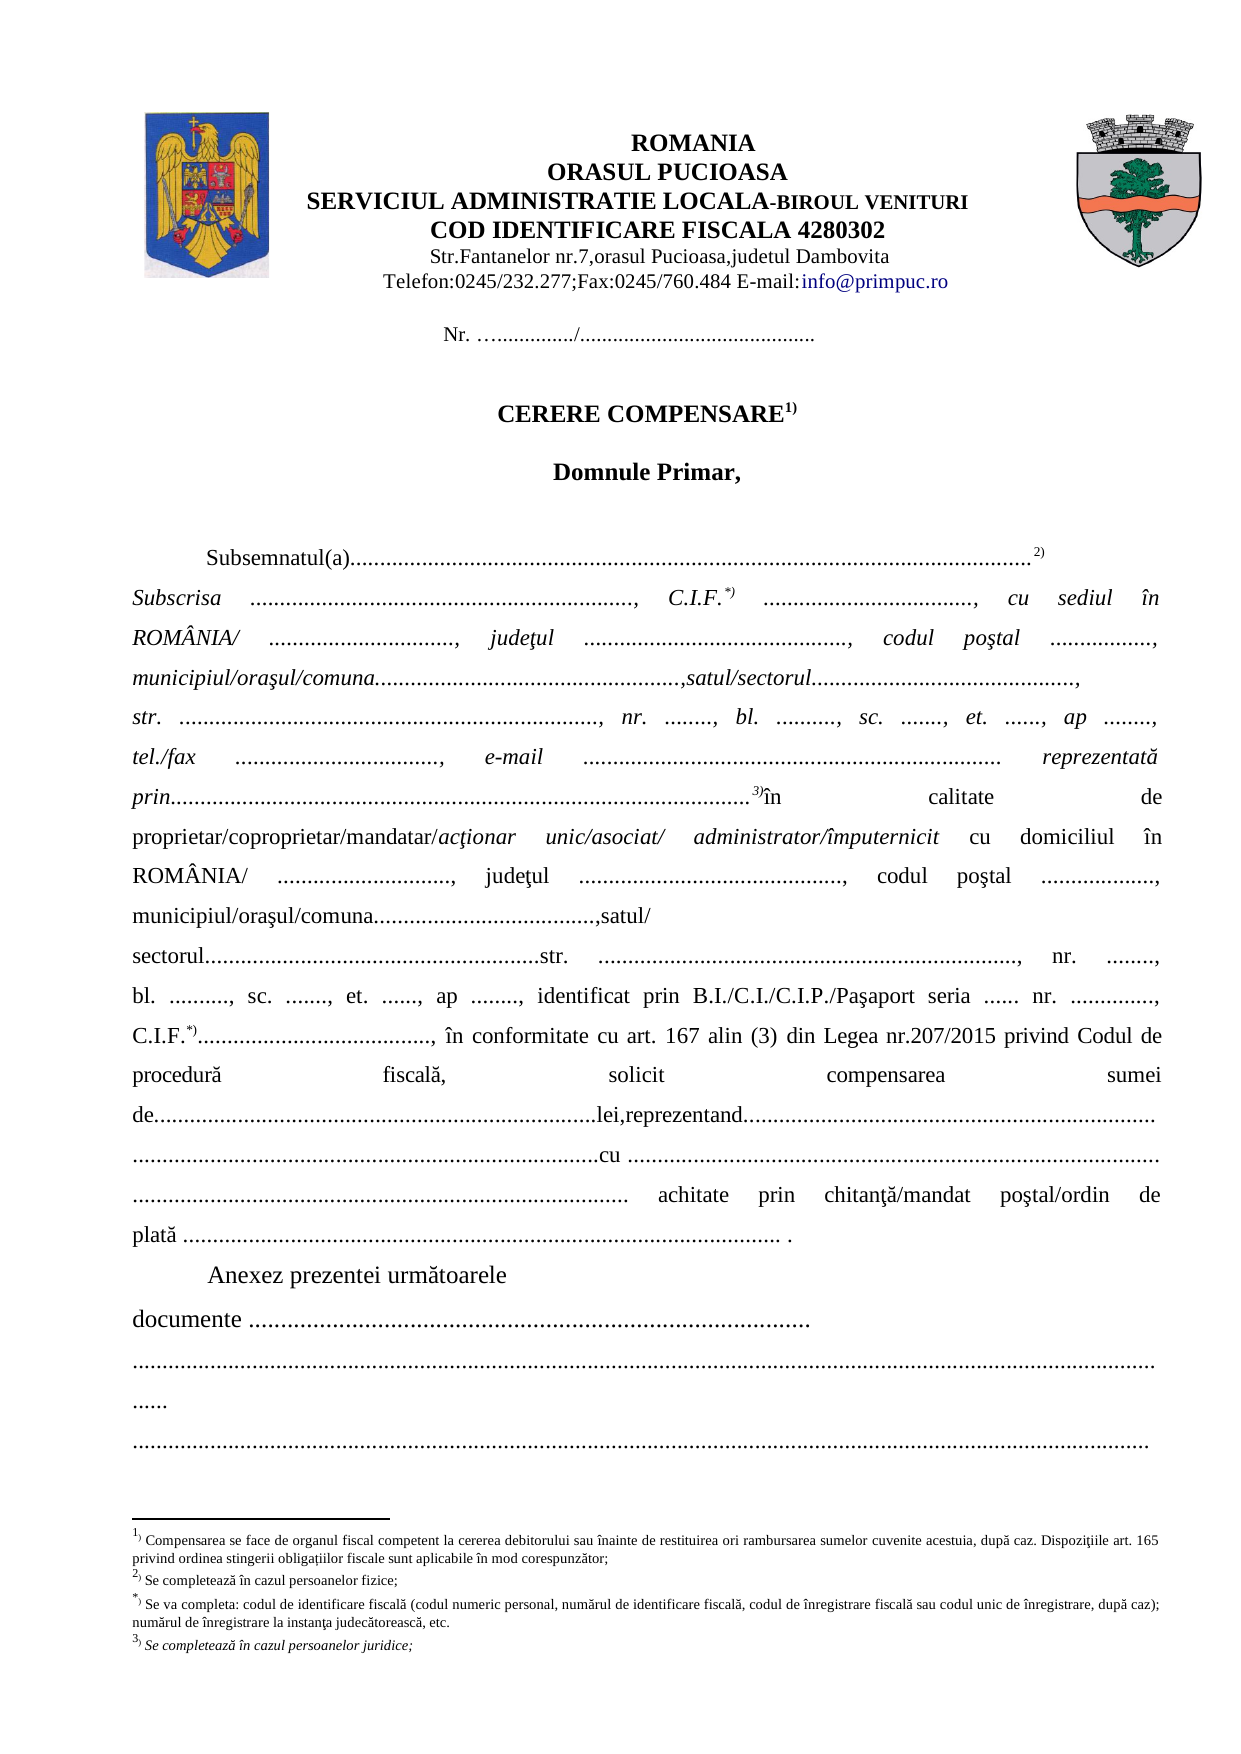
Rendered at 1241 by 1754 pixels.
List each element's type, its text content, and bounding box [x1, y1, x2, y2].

text Subsemnatul(a)..................................................................................................................) Subscrisa ................................................................, C.I.F.) ..................................., cu sediul în ROMÂNIA/ ..............................., judeţul ............................................, codul poştal ................., municipiul/oraşul/comuna...................................................,satul/sectorul............................................, str. ......................................................................, nr. ........, bl. .........., sc. ......., et. ......, ap ........, tel./fax .................................., e-mail ...................................................................... reprezentată prin.................................................................................................)în calitate de proprietar/coproprietar/mandatar/acţionar unic/asociat/ administrator/împuternicit cu domiciliul în ROMÂNIA/ ............................., judeţul ............................................, codul poştal ..................., municipiul/oraşul/comuna.....................................,satul/sectorul........................................................str. ......................................................................, nr. ........, bl. .........., sc. ......., et. ......, ap ........, identificat prin B.I./C.I./C.I.P./Paşaport seria ...... nr. .............., C.I.F.*)......................................., în conformitate cu art. 167 alin (3) din Legea nr.207/2015 privind Codul de procedură fiscală, solicit compensarea sumei de..........................................................................lei,reprezentand...................................................................................................................................................cu ............................................................................................................................................................................ achitate prin chitanţă/mandat poştal/ordin de plată .................................................................................................... . [132, 544, 1162, 1247]
text Str.Fantanelor nr.7,orasul Pucioasa,judetul Dambovita [270, 244, 1067, 268]
text [132, 128, 144, 157]
text ) Se va completa: codul de identificare fiscală (codul numeric personal, numărul de identificare fiscală, codul de înregistrare fiscală sau codul unic de înregistrare, după caz); numărul de înregistrare la instanţa judecătorească, etc. [132, 1590, 1162, 1631]
text SERVICIUL ADMINISTRATIE LOCALA-BIROUL VENITURI [270, 186, 1067, 215]
text ROMANIA [270, 128, 1067, 157]
text Domnule Primar, [132, 457, 1162, 486]
picture [1067, 110, 1208, 273]
text ) Se completează în cazul persoanelor juridice; [132, 1631, 1162, 1655]
text ................................................................................................................................................................................. [132, 1347, 1162, 1414]
text Anexez prezentei următoarele documente ....................................................................................... [132, 1260, 1162, 1333]
text Telefon:0245/232.277;Fax:0245/760.484 E-mail:info@primpuc.ro [132, 268, 1128, 292]
text ORASUL PUCIOASA [270, 157, 1067, 186]
picture [144, 112, 270, 278]
text [132, 157, 144, 186]
text Nr. …............../........................................... [132, 322, 1128, 346]
text CERERE COMPENSARE) [132, 399, 1162, 428]
text ) Se completează în cazul persoanelor fizice; [132, 1566, 1162, 1590]
text .......................................................................................................................................................................... [132, 1427, 1162, 1453]
text ) Compensarea se face de organul fiscal competent la cererea debitorului sau înainte de restituirea ori rambursarea sumelor cuvenite acestuia, după caz. Dispoziţiile art. 165 privind ordinea stingerii obligațiilor fiscale sunt aplicabile în mod corespunzător; [132, 1526, 1162, 1566]
text COD IDENTIFICARE FISCALA 4280302 [270, 215, 1067, 244]
